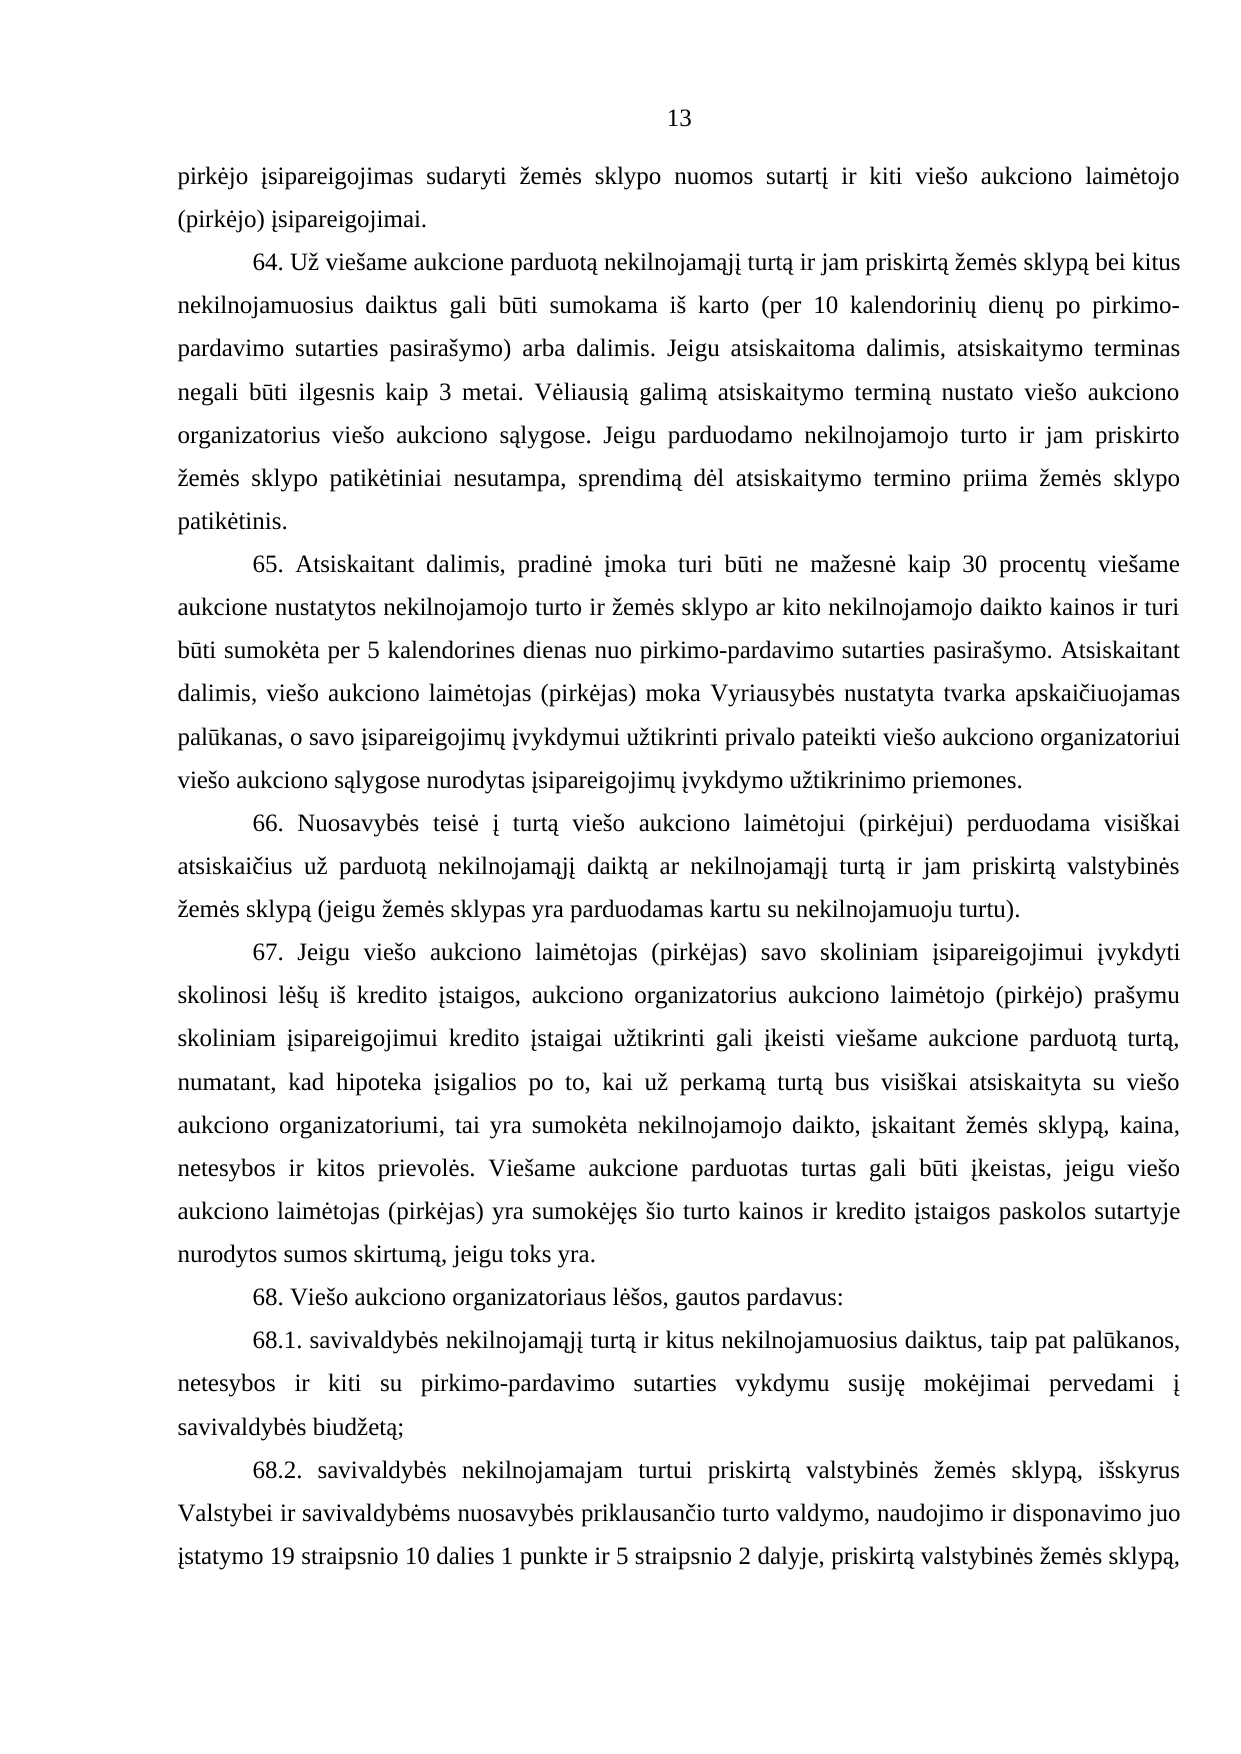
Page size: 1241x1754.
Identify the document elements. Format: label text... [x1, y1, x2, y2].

text 68. Viešo aukciono organizatoriaus lėšos, gautos pardavus: [177, 1282, 1181, 1311]
text 68.2. savivaldybės nekilnojamajam turtui priskirtą valstybinės žemės sklypą, išskyrus Valstybei ir savivaldybėms nuosavybės priklausančio turto valdymo, naudojimo ir disponavimo juo įstatymo 19 straipsnio 10 dalies 1 punkte ir 5 straipsnio 2 dalyje, priskirtą valstybinės žemės sklypą, [177, 1455, 1181, 1570]
text 66. Nuosavybės teisė į turtą viešo aukciono laimėtojui (pirkėjui) perduodama visiškai atsiskaičius už parduotą nekilnojamąjį daiktą ar nekilnojamąjį turtą ir jam priskirtą valstybinės žemės sklypą (jeigu žemės sklypas yra parduodamas kartu su nekilnojamuoju turtu). [177, 808, 1181, 923]
text 64. Už viešame aukcione parduotą nekilnojamąjį turtą ir jam priskirtą žemės sklypą bei kitus nekilnojamuosius daiktus gali būti sumokama iš karto (per 10 kalendorinių dienų po pirkimo-pardavimo sutarties pasirašymo) arba dalimis. Jeigu atsiskaitoma dalimis, atsiskaitymo terminas negali būti ilgesnis kaip 3 metai. Vėliausią galimą atsiskaitymo terminą nustato viešo aukciono organizatorius viešo aukciono sąlygose. Jeigu parduodamo nekilnojamojo turto ir jam priskirto žemės sklypo patikėtiniai nesutampa, sprendimą dėl atsiskaitymo termino priima žemės sklypo patikėtinis. [177, 247, 1181, 535]
text 68.1. savivaldybės nekilnojamąjį turtą ir kitus nekilnojamuosius daiktus, taip pat palūkanos, netesybos ir kiti su pirkimo-pardavimo sutarties vykdymu susiję mokėjimai pervedami į savivaldybės biudžetą; [177, 1325, 1181, 1440]
text 67. Jeigu viešo aukciono laimėtojas (pirkėjas) savo skoliniam įsipareigojimui įvykdyti skolinosi lėšų iš kredito įstaigos, aukciono organizatorius aukciono laimėtojo (pirkėjo) prašymu skoliniam įsipareigojimui kredito įstaigai užtikrinti gali įkeisti viešame aukcione parduotą turtą, numatant, kad hipoteka įsigalios po to, kai už perkamą turtą bus visiškai atsiskaityta su viešo aukciono organizatoriumi, tai yra sumokėta nekilnojamojo daikto, įskaitant žemės sklypą, kaina, netesybos ir kitos prievolės. Viešame aukcione parduotas turtas gali būti įkeistas, jeigu viešo aukciono laimėtojas (pirkėjas) yra sumokėjęs šio turto kainos ir kredito įstaigos paskolos sutartyje nurodytos sumos skirtumą, jeigu toks yra. [177, 937, 1181, 1268]
text pirkėjo įsipareigojimas sudaryti žemės sklypo nuomos sutartį ir kiti viešo aukciono laimėtojo (pirkėjo) įsipareigojimai. [177, 161, 1181, 233]
text 65. Atsiskaitant dalimis, pradinė įmoka turi būti ne mažesnė kaip 30 procentų viešame aukcione nustatytos nekilnojamojo turto ir žemės sklypo ar kito nekilnojamojo daikto kainos ir turi būti sumokėta per 5 kalendorines dienas nuo pirkimo-pardavimo sutarties pasirašymo. Atsiskaitant dalimis, viešo aukciono laimėtojas (pirkėjas) moka Vyriausybės nustatyta tvarka apskaičiuojamas palūkanas, o savo įsipareigojimų įvykdymui užtikrinti privalo pateikti viešo aukciono organizatoriui viešo aukciono sąlygose nurodytas įsipareigojimų įvykdymo užtikrinimo priemones. [177, 549, 1181, 793]
